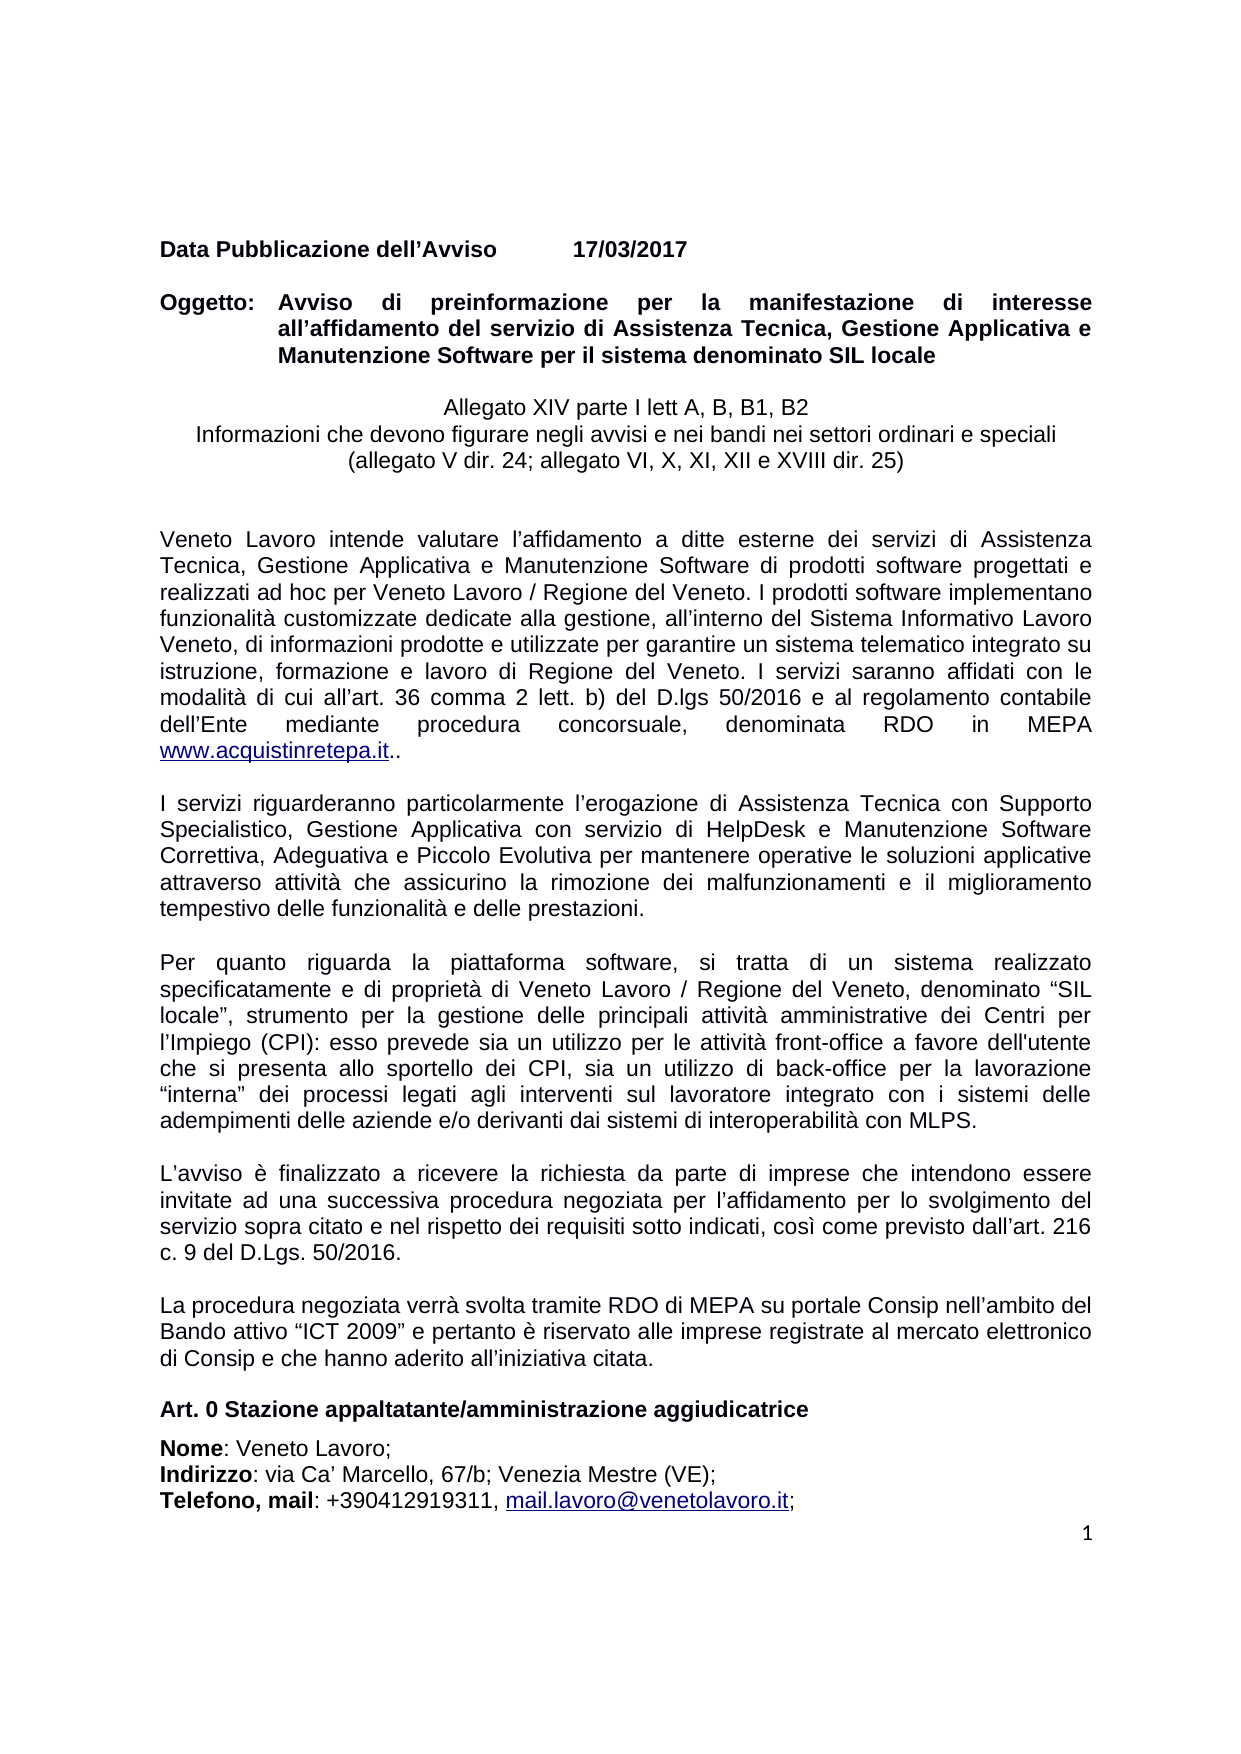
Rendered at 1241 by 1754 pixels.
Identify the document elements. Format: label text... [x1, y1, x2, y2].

text Nome: Veneto Lavoro; [159, 1434, 1092, 1461]
text Per quanto riguarda la piattaforma software, si tratta di un sistema realizzato specificatamente e di proprietà di Veneto Lavoro / Regione del Veneto, denominato “SIL locale”, strumento per la gestione delle principali attività amministrative dei Centri per l’Impiego (CPI): esso prevede sia un utilizzo per le attività front-office a favore dell'utente che si presenta allo sportello dei CPI, sia un utilizzo di back-office per la lavorazione “interna” dei processi legati agli interventi sul lavoratore integrato con i sistemi delle adempimenti delle aziende e/o derivanti dai sistemi di interoperabilità con MLPS. [159, 949, 1092, 1134]
text Data Pubblicazione dell’Avviso 17/03/2017 [159, 236, 1092, 262]
text Allegato XIV parte I lett A, B, B1, B2 Informazioni che devono figurare negli avvisi e nei bandi nei settori ordinari e speciali (allegato V dir. 24; allegato VI, X, XI, XII e XVIII dir. 25) [159, 394, 1092, 473]
text Indirizzo: via Ca’ Marcello, 67/b; Venezia Mestre (VE); [159, 1461, 1092, 1487]
text Telefono, mail: +390412919311, mail.lavoro@venetolavoro.it; [159, 1487, 1092, 1514]
text La procedura negoziata verrà svolta tramite RDO di MEPA su portale Consip nell’ambito del Bando attivo “ICT 2009” e pertanto è riservato alle imprese registrate al mercato elettronico di Consip e che hanno aderito all’iniziativa citata. [159, 1292, 1092, 1371]
text L’avviso è finalizzato a ricevere la richiesta da parte di imprese che intendono essere invitate ad una successiva procedura negoziata per l’affidamento per lo svolgimento del servizio sopra citato e nel rispetto dei requisiti sotto indicati, così come previsto dall’art. 216 c. 9 del D.Lgs. 50/2016. [159, 1160, 1092, 1266]
text Oggetto: Avviso di preinformazione per la manifestazione di interesse all’affidamento del servizio di Assistenza Tecnica, Gestione Applicativa e Manutenzione Software per il sistema denominato SIL locale [159, 289, 1092, 368]
text Veneto Lavoro intende valutare l’affidamento a ditte esterne dei servizi di Assistenza Tecnica, Gestione Applicativa e Manutenzione Software di prodotti software progettati e realizzati ad hoc per Veneto Lavoro / Regione del Veneto. I prodotti software implementano funzionalità customizzate dedicate alla gestione, all’interno del Sistema Informativo Lavoro Veneto, di informazioni prodotte e utilizzate per garantire un sistema telematico integrato su istruzione, formazione e lavoro di Regione del Veneto. I servizi saranno affidati con le modalità di cui all’art. 36 comma 2 lett. b) del D.lgs 50/2016 e al regolamento contabile dell’Ente mediante procedura concorsuale, denominata RDO in MEPA www.acquistinretepa.it.. [159, 526, 1092, 763]
text I servizi riguarderanno particolarmente l’erogazione di Assistenza Tecnica con Supporto Specialistico, Gestione Applicativa con servizio di HelpDesk e Manutenzione Software Correttiva, Adeguativa e Piccolo Evolutiva per mantenere operative le soluzioni applicative attraverso attività che assicurino la rimozione dei malfunzionamenti e il miglioramento tempestivo delle funzionalità e delle prestazioni. [159, 789, 1092, 921]
text Art. 0 Stazione appaltatante/amministrazione aggiudicatrice [159, 1396, 1092, 1422]
